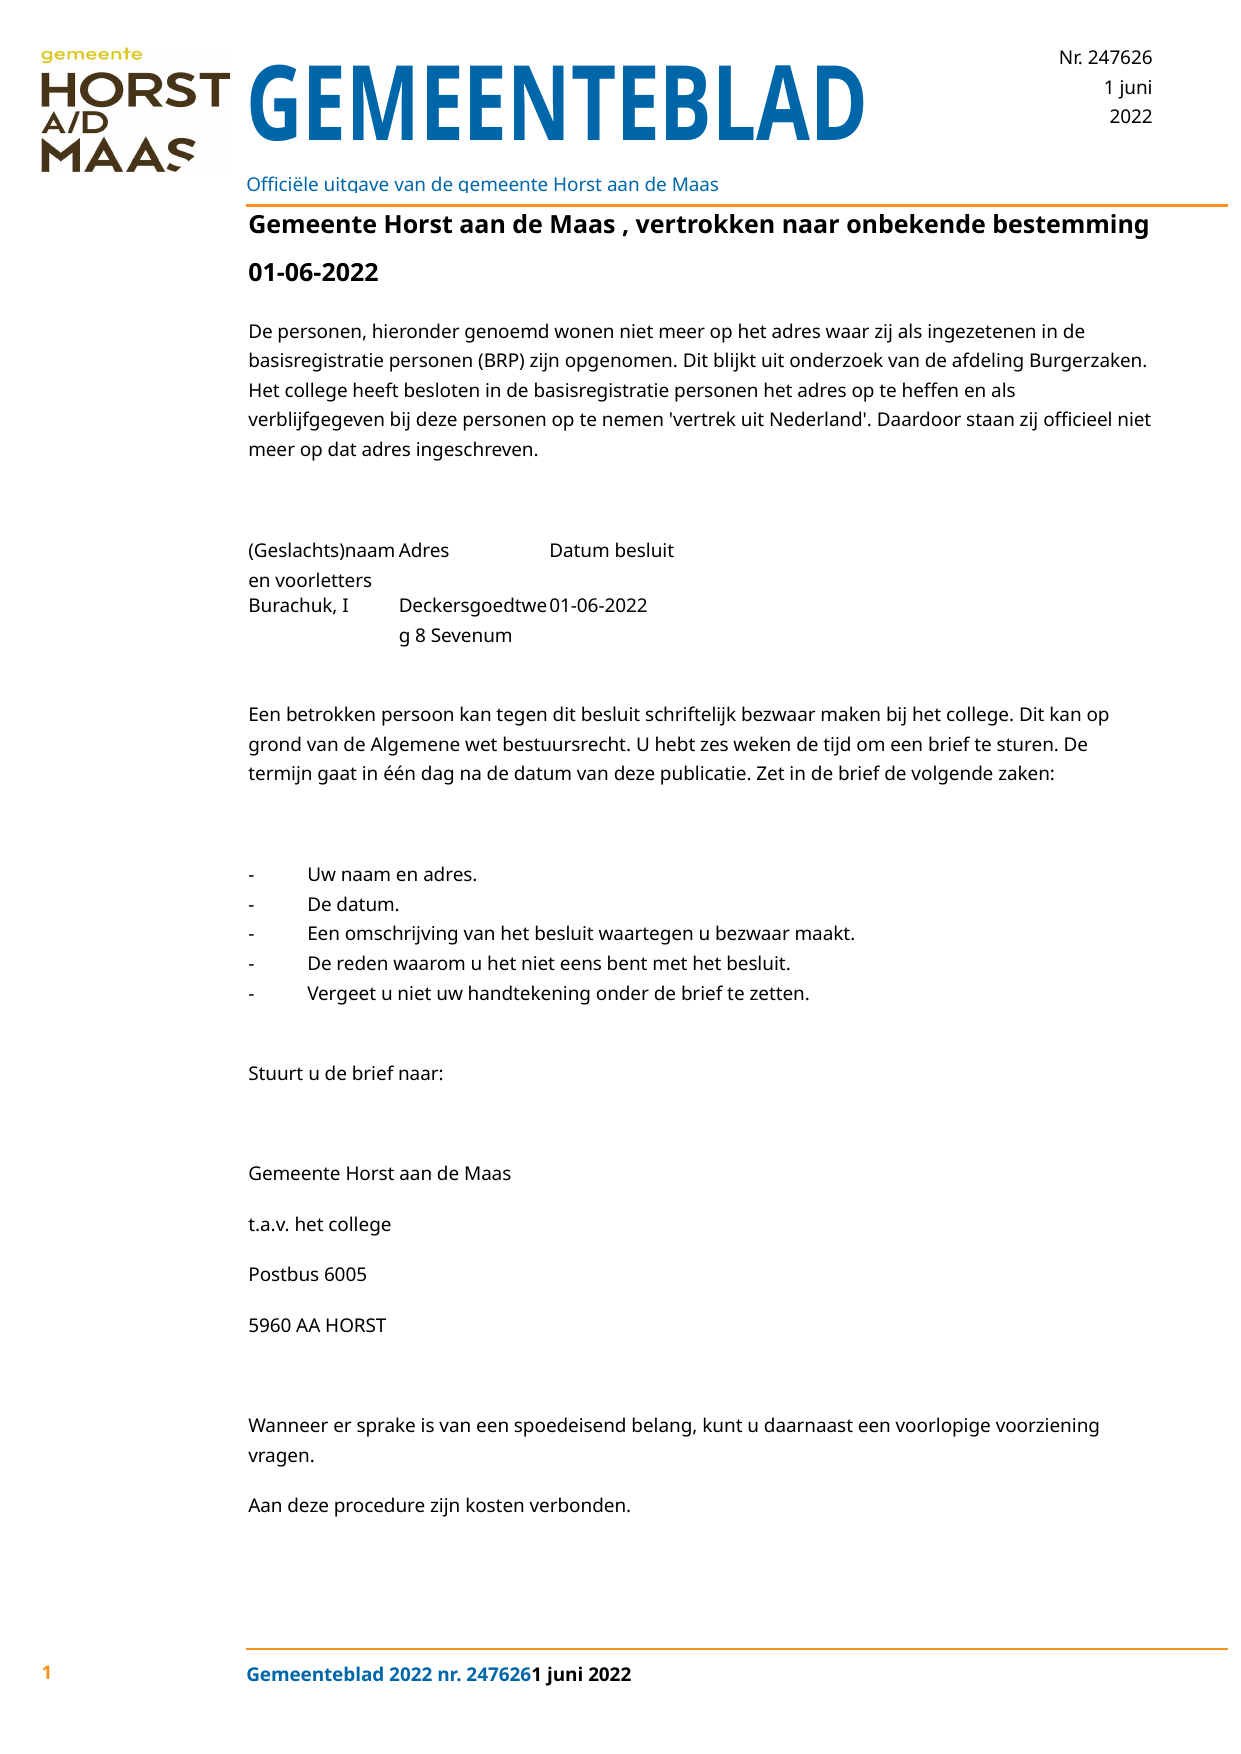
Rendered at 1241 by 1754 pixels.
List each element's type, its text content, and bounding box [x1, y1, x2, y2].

text Postbus 6005 [248, 1261, 1152, 1287]
text De personen, hieronder genoemd wonen niet meer op het adres waar zij als ingezetenen in de basisregistratie personen (BRP) zijn opgenomen. Dit blijkt uit onderzoek van de afdeling Burgerzaken. Het college heeft besloten in de basisregistratie personen het adres op te heffen en als verblijfgegeven bij deze personen op te nemen 'vertrek uit Nederland'. Daardoor staan zij officieel niet meer op dat adres ingeschreven. [248, 318, 1152, 462]
list De reden waarom u het niet eens bent met het besluit. [248, 950, 1152, 976]
list Een omschrijving van het besluit waartegen u bezwaar maakt. [248, 921, 1152, 946]
text Gemeente Horst aan de Maas , vertrokken naar onbekende bestemming 01-06-2022 [248, 207, 1152, 288]
text t.a.v. het college [248, 1211, 1152, 1237]
text 5960 AA HORST [248, 1312, 1152, 1338]
text Wanneer er sprake is van een spoedeisend belang, kunt u daarnaast een voorlopige voorziening vragen. [248, 1413, 1152, 1468]
list De datum. [248, 891, 1152, 917]
table_header Adres [399, 537, 549, 592]
table_header (Geslachts)naam en voorletters [248, 537, 398, 592]
table_header Datum besluit [549, 537, 700, 592]
text Een betrokken persoon kan tegen dit besluit schriftelijk bezwaar maken bij het college. Dit kan op grond van de Algemene wet bestuursrecht. U hebt zes weken de tijd om een brief te sturen. De termijn gaat in één dag na de datum van deze publicatie. Zet in de brief de volgende zaken: [248, 701, 1152, 786]
table_cell Burachuk, I [248, 593, 398, 648]
table_cell Deckersgoedtweg 8 Sevenum [399, 593, 549, 648]
text Aan deze procedure zijn kosten verbonden. [248, 1493, 1152, 1518]
text Gemeente Horst aan de Maas [248, 1161, 1152, 1186]
table_cell 01-06-2022 [549, 593, 700, 648]
text Stuurt u de brief naar: [248, 1060, 1152, 1086]
list Vergeet u niet uw handtekening onder de brief te zetten. [248, 980, 1152, 1006]
list Uw naam en adres. [248, 861, 1152, 887]
picture [41, 47, 231, 172]
